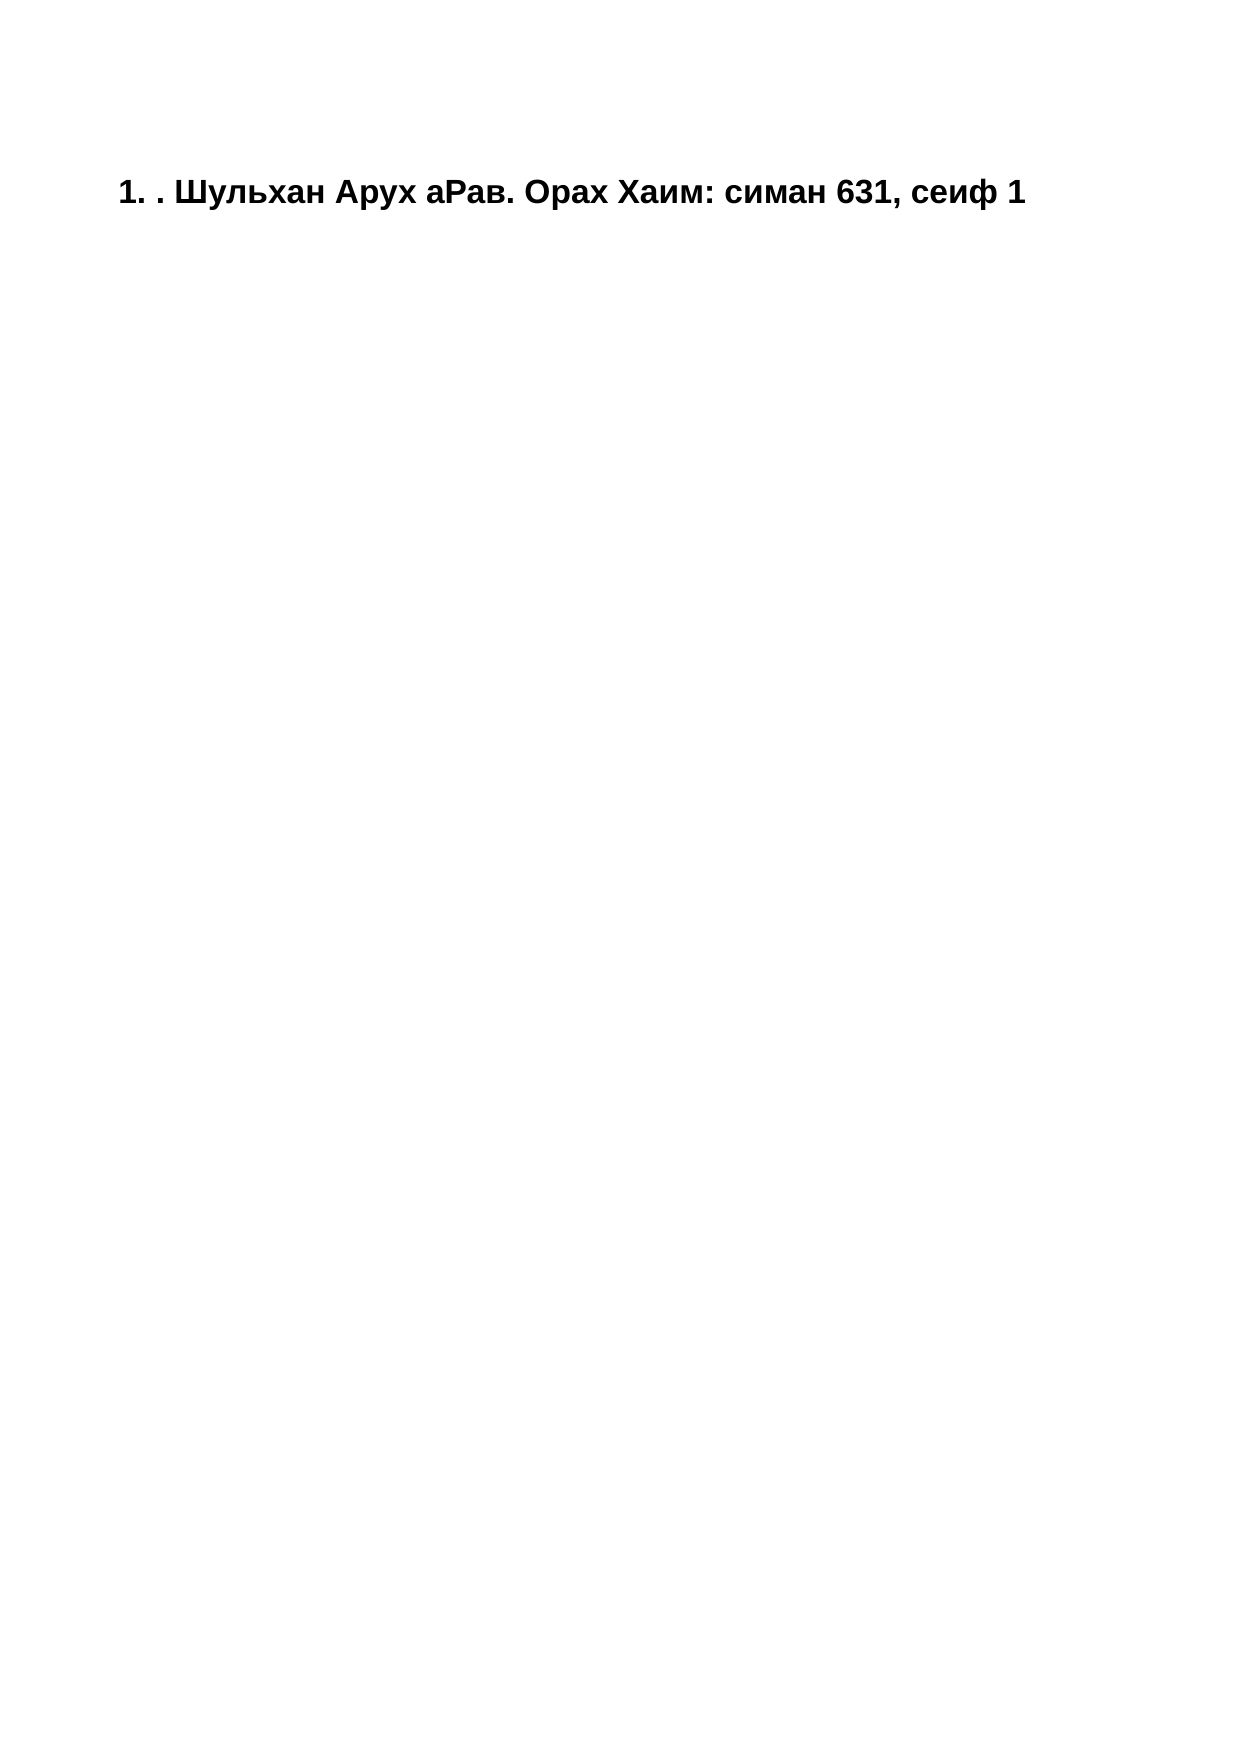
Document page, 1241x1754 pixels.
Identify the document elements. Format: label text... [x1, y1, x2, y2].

subtitle . Шульхан Арух аРав. Орах Хаим: симан 631, сеиф 1 [118, 147, 1122, 176]
